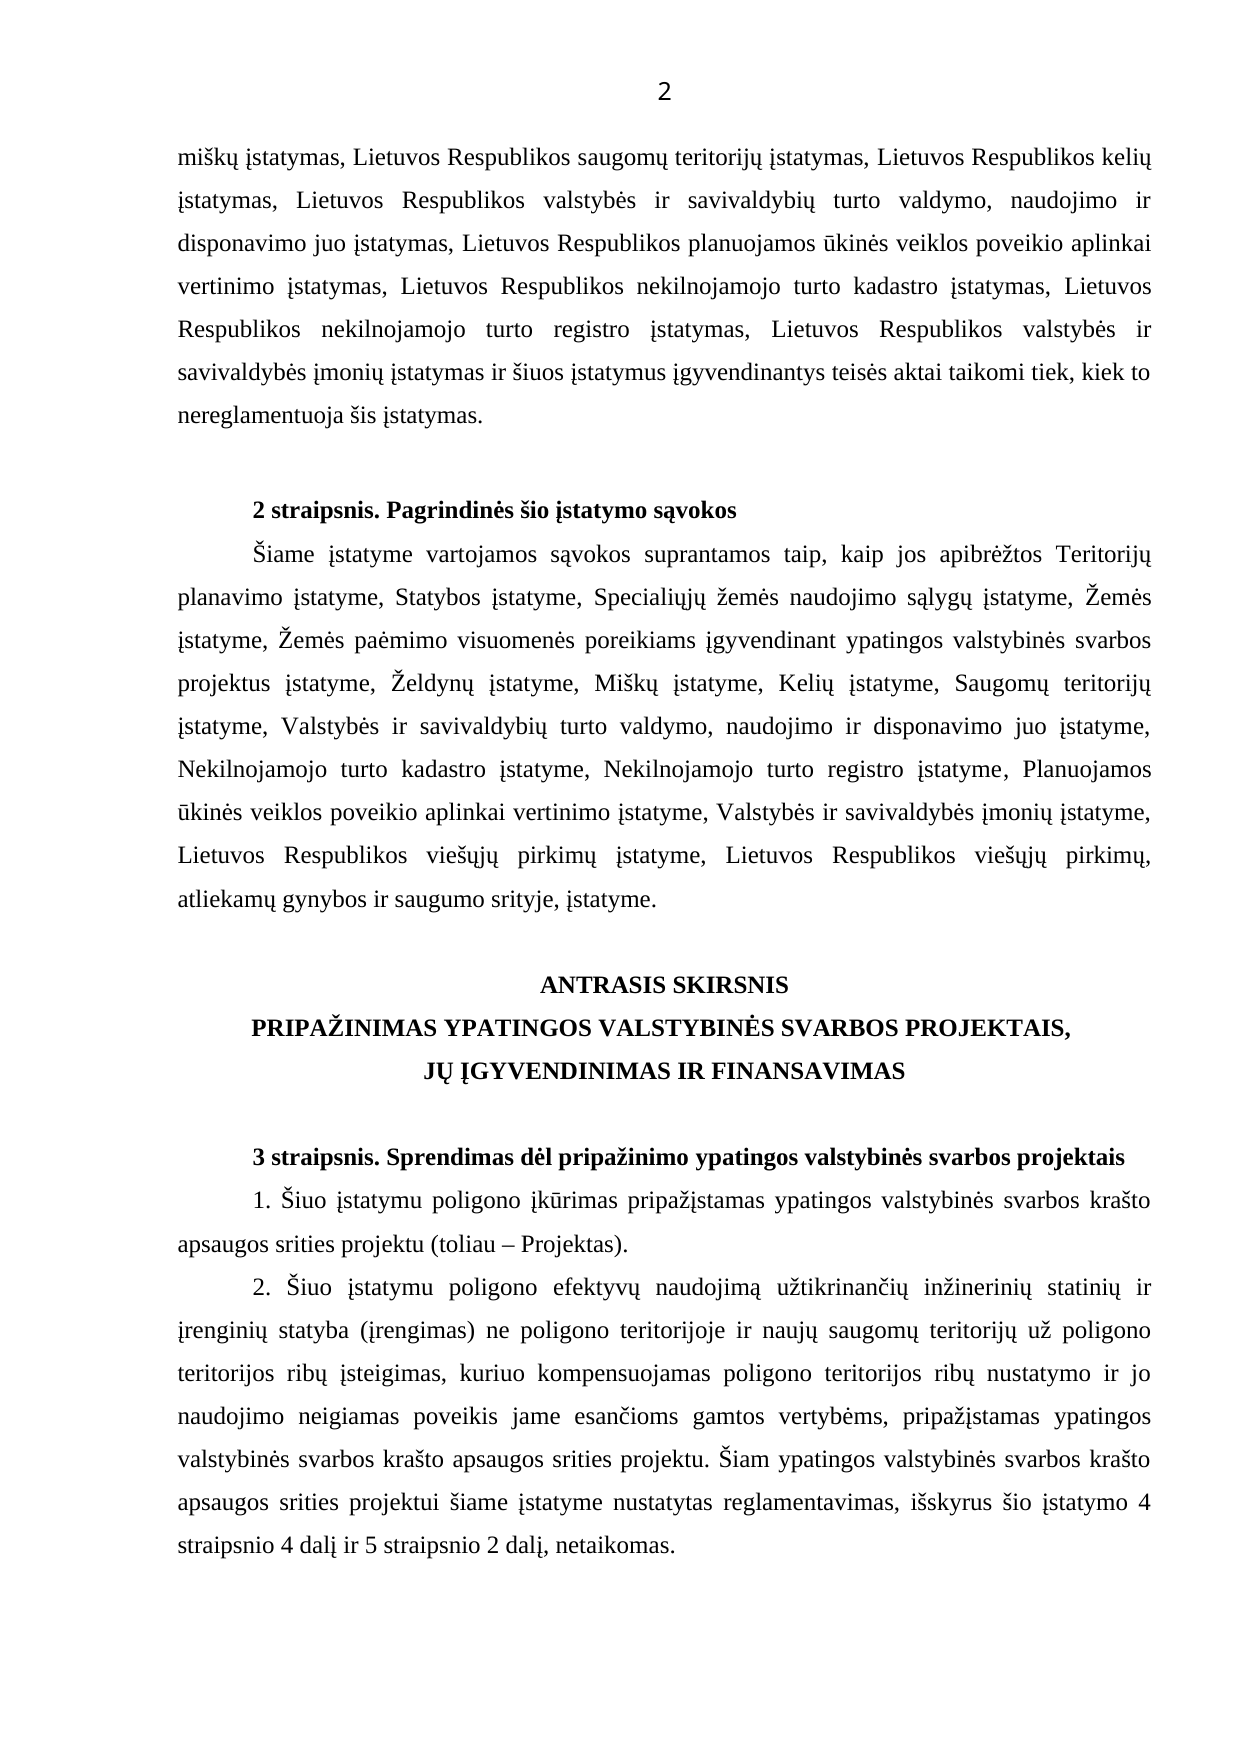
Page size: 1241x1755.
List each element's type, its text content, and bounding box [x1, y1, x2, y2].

text 1. Šiuo įstatymu poligono įkūrimas pripažįstamas ypatingos valstybinės svarbos krašto apsaugos srities projektu (toliau – Projektas). [177, 1186, 1152, 1257]
text 2 straipsnis. Pagrindinės šio įstatymo sąvokos [177, 496, 1152, 524]
text PRIPAŽINIMAS YPATINGOS VALSTYBINĖS SVARBOS PROJEKTAIS, [177, 1013, 1152, 1042]
text 2. Šiuo įstatymu poligono efektyvų naudojimą užtikrinančių inžinerinių statinių ir įrenginių statyba (įrengimas) ne poligono teritorijoje ir naujų saugomų teritorijų už poligono teritorijos ribų įsteigimas, kuriuo kompensuojamas poligono teritorijos ribų nustatymo ir jo naudojimo neigiamas poveikis jame esančioms gamtos vertybėms, pripažįstamas ypatingos valstybinės svarbos krašto apsaugos srities projektu. Šiam ypatingos valstybinės svarbos krašto apsaugos srities projektui šiame įstatyme nustatytas reglamentavimas, išskyrus šio įstatymo 4 straipsnio 4 dalį ir 5 straipsnio 2 dalį, netaikomas. [177, 1272, 1152, 1559]
text miškų įstatymas, Lietuvos Respublikos saugomų teritorijų įstatymas, Lietuvos Respublikos kelių įstatymas, Lietuvos Respublikos valstybės ir savivaldybių turto valdymo, naudojimo ir disponavimo juo įstatymas, Lietuvos Respublikos planuojamos ūkinės veiklos poveikio aplinkai vertinimo įstatymas, Lietuvos Respublikos nekilnojamojo turto kadastro įstatymas, Lietuvos Respublikos nekilnojamojo turto registro įstatymas, Lietuvos Respublikos valstybės ir savivaldybės įmonių įstatymas ir šiuos įstatymus įgyvendinantys teisės aktai taikomi tiek, kiek to nereglamentuoja šis įstatymas. [177, 142, 1152, 429]
text JŲ ĮGYVENDINIMAS IR FINANSAVIMAS [177, 1056, 1152, 1085]
text ANTRASIS SKIRSNIS [177, 970, 1152, 999]
text Šiame įstatyme vartojamos sąvokos suprantamos taip, kaip jos apibrėžtos Teritorijų planavimo įstatyme, Statybos įstatyme, Specialiųjų žemės naudojimo sąlygų įstatyme, Žemės įstatyme, Žemės paėmimo visuomenės poreikiams įgyvendinant ypatingos valstybinės svarbos projektus įstatyme, Želdynų įstatyme, Miškų įstatyme, Kelių įstatyme, Saugomų teritorijų įstatyme, Valstybės ir savivaldybių turto valdymo, naudojimo ir disponavimo juo įstatyme, Nekilnojamojo turto kadastro įstatyme, Nekilnojamojo turto registro įstatyme, Planuojamos ūkinės veiklos poveikio aplinkai vertinimo įstatyme, Valstybės ir savivaldybės įmonių įstatyme, Lietuvos Respublikos viešųjų pirkimų įstatyme, Lietuvos Respublikos viešųjų pirkimų, atliekamų gynybos ir saugumo srityje, įstatyme. [177, 539, 1152, 912]
text 3 straipsnis. Sprendimas dėl pripažinimo ypatingos valstybinės svarbos projektais [177, 1142, 1152, 1171]
